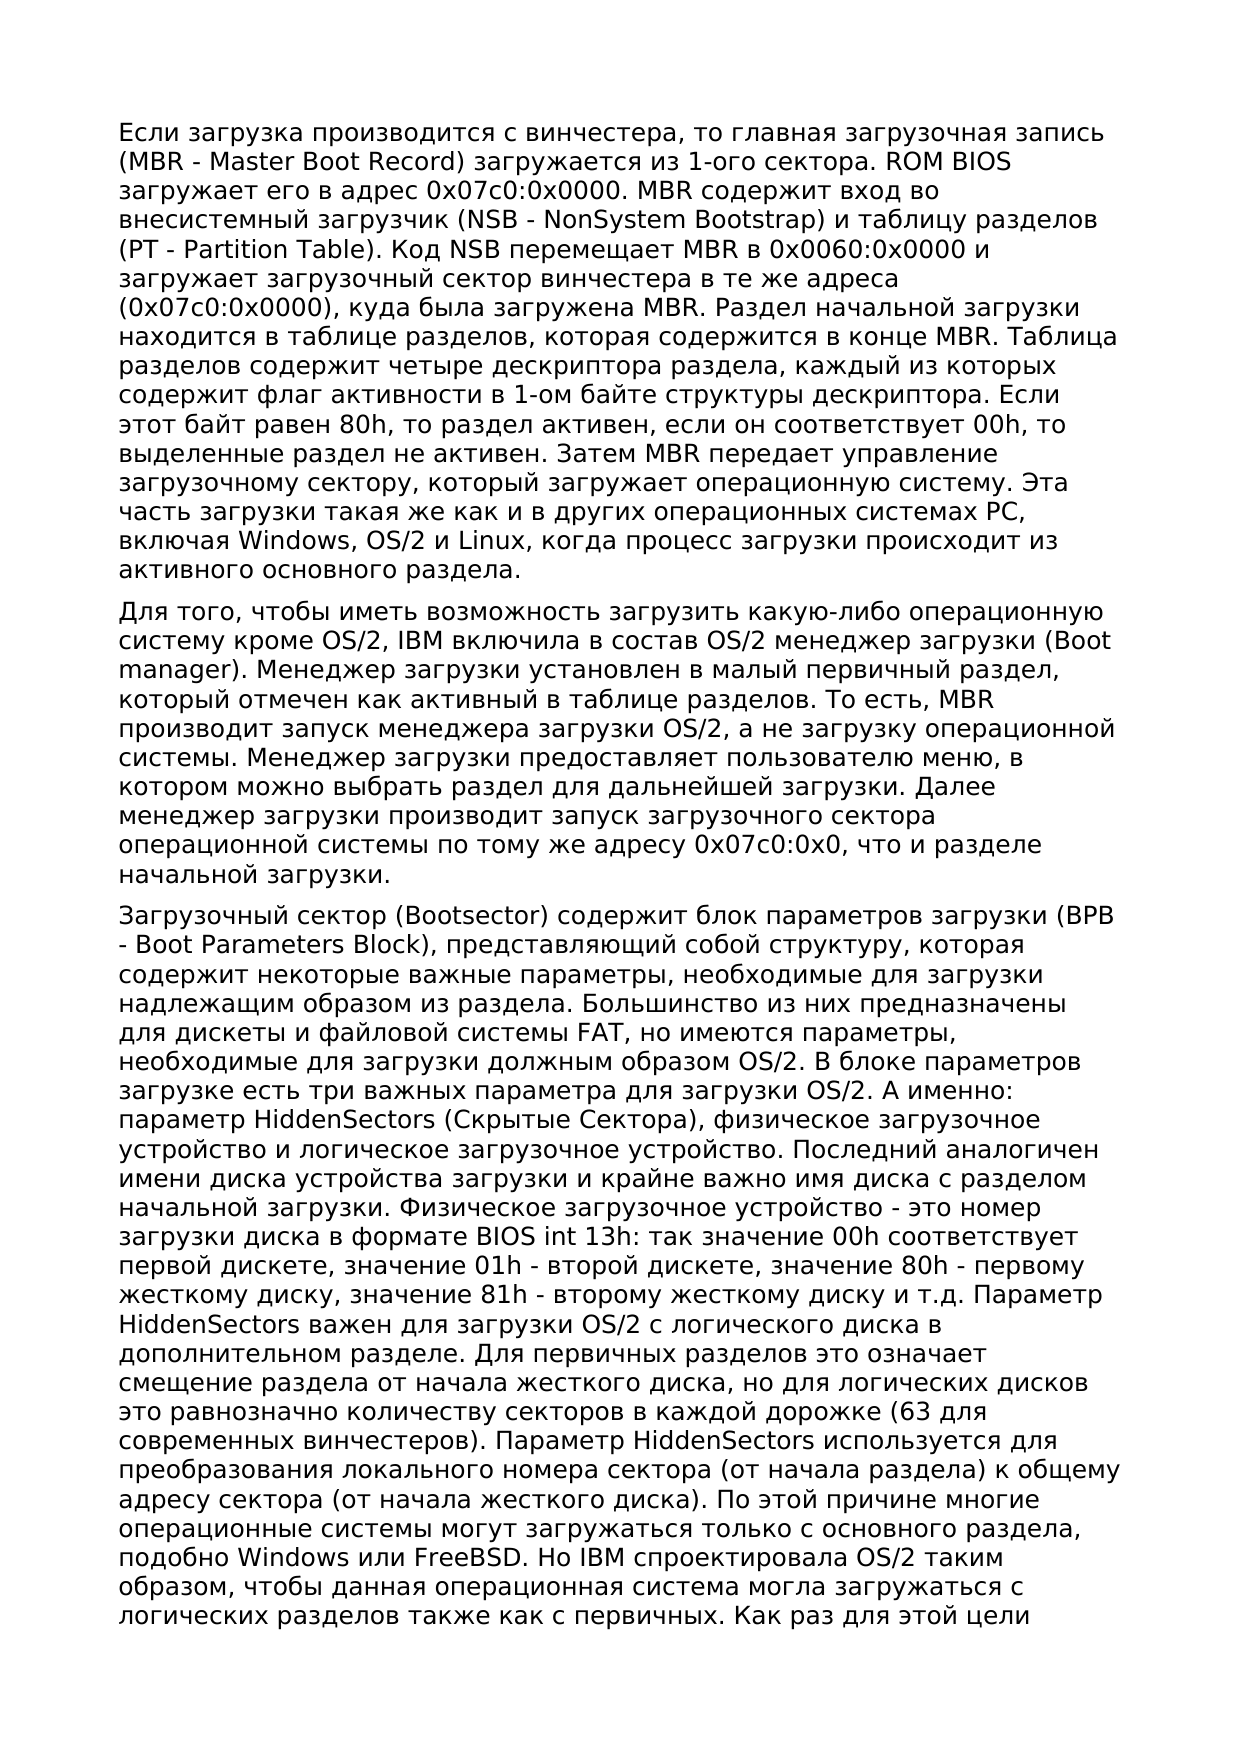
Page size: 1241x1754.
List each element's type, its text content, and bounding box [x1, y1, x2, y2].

text Загрузочный сектор (Bootsector) содержит блок параметров загрузки (BPB - Boot Parameters Block), представляющий собой структуру, которая содержит некоторые важные параметры, необходимые для загрузки надлежащим образом из раздела. Большинство из них предназначены для дискеты и файловой системы FAT, но имеются параметры, необходимые для загрузки должным образом OS/2. В блоке параметров загрузке есть три важных параметра для загрузки OS/2. А именно: параметр HiddenSectors (Скрытые Сектора), физическое загрузочное устройство и логическое загрузочное устройство. Последний аналогичен имени диска устройства загрузки и крайне важно имя диска с разделом начальной загрузки. Физическое загрузочное устройство - это номер загрузки диска в формате BIOS int 13h: так значение 00h соответствует первой дискете, значение 01h - второй дискете, значение 80h - первому жесткому диску, значение 81h - второму жесткому диску и т.д. Параметр HiddenSectors важен для загрузки OS/2 с логического диска в дополнительном разделе. Для первичных разделов это означает смещение раздела от начала жесткого диска, но для логических дисков это равнозначно количеству секторов в каждой дорожке (63 для современных винчестеров). Параметр HiddenSectors используется для преобразования локального номера сектора (от начала раздела) к общему адресу сектора (от начала жесткого диска). По этой причине многие операционные системы могут загружаться только с основного раздела, подобно Windows или FreeBSD. Но IBM спроектировала OS/2 таким образом, чтобы данная операционная система могла загружаться с логических разделов также как с первичных. Как раз для этой цели [118, 901, 1122, 1631]
text Для того, чтобы иметь возможность загрузить какую-либо операционную систему кроме OS/2, IBM включила в состав OS/2 менеджер загрузки (Boot manager). Менеджер загрузки установлен в малый первичный раздел, который отмечен как активный в таблице разделов. То есть, MBR производит запуск менеджера загрузки OS/2, а не загрузку операционной системы. Менеджер загрузки предоставляет пользователю меню, в котором можно выбрать раздел для дальнейшей загрузки. Далее менеджер загрузки производит запуск загрузочного сектора операционной системы по тому же адресу 0x07c0:0x0, что и разделе начальной загрузки. [118, 597, 1122, 889]
text Если загрузка производится с винчестера, то главная загрузочная запись (MBR - Master Boot Record) загружается из 1-ого сектора. ROM BIOS загружает его в адрес 0x07c0:0x0000. MBR содержит вход во внесистемный загрузчик (NSB - NonSystem Bootstrap) и таблицу разделов (PT - Partition Table). Код NSB перемещает MBR в 0x0060:0x0000 и загружает загрузочный сектор винчестера в те же адреса (0x07c0:0x0000), куда была загружена MBR. Раздел начальной загрузки находится в таблице разделов, которая содержится в конце MBR. Таблица разделов содержит четыре дескриптора раздела, каждый из которых содержит флаг активности в 1-ом байте структуры дескриптора. Если этот байт равен 80h, то раздел активен, если он соответствует 00h, то выделенные раздел не активен. Затем MBR передает управление загрузочному сектору, который загружает операционную систему. Эта часть загрузки такая же как и в других операционных системах PC, включая Windows, OS/2 и Linux, когда процесс загрузки происходит из активного основного раздела. [118, 118, 1122, 585]
